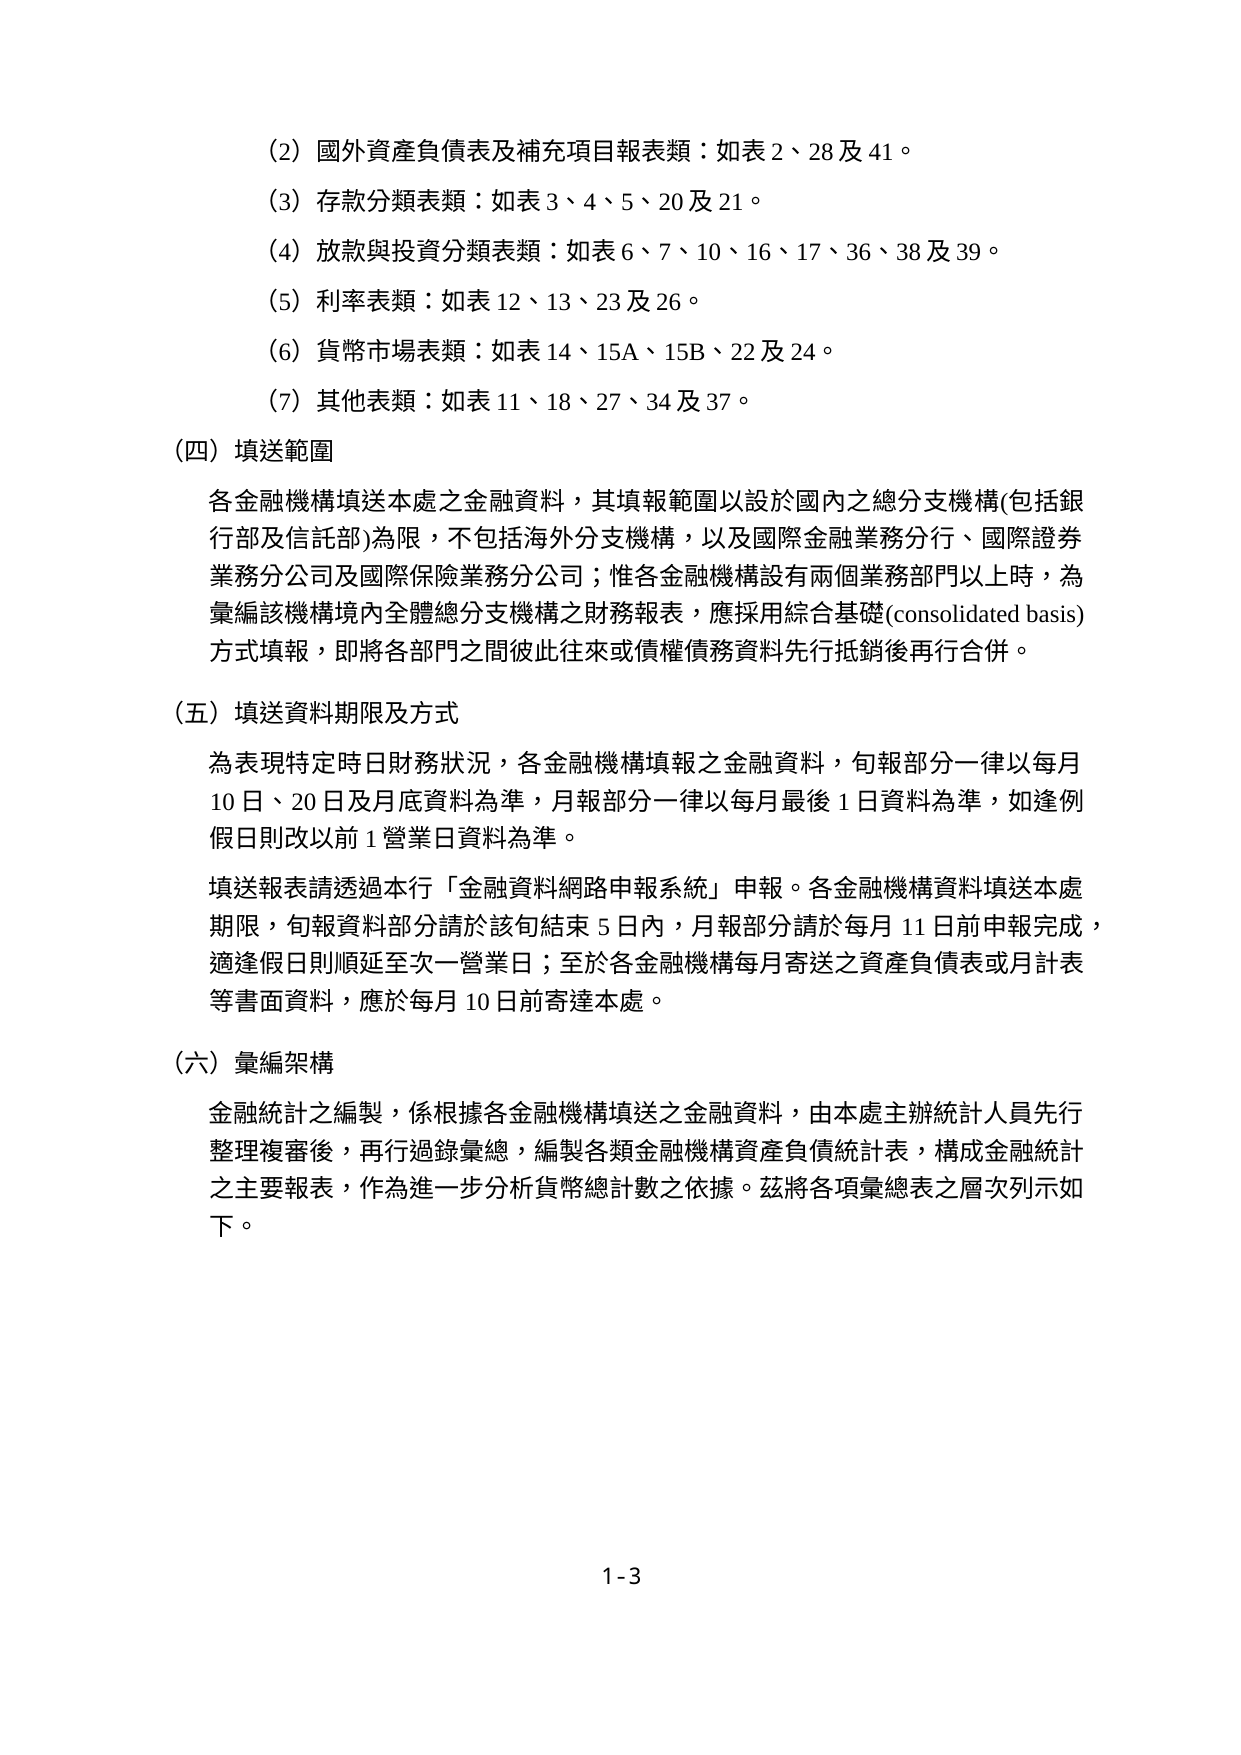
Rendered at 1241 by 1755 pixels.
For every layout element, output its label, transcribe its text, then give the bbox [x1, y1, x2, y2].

text （3）存款分類表類：如表3、4、5、20及21。 [253, 180, 1081, 217]
text （5）利率表類：如表12、13、23及26。 [253, 280, 1081, 317]
text （2）國外資產負債表及補充項目報表類：如表2、28及41。 [253, 130, 1081, 167]
text 各金融機構填送本處之金融資料，其填報範圍以設於國內之總分支機構(包括銀行部及信託部)為限，不包括海外分支機構，以及國際金融業務分行、國際證券業務分公司及國際保險業務分公司；惟各金融機構設有兩個業務部門以上時，為彙編該機構境內全體總分支機構之財務報表，應採用綜合基礎(consolidated basis)方式填報，即將各部門之間彼此往來或債權債務資料先行抵銷後再行合併。 [208, 480, 1084, 667]
text （7）其他表類：如表11、18、27、34及37。 [253, 380, 1081, 417]
text 為表現特定時日財務狀況，各金融機構填報之金融資料，旬報部分一律以每月10日、20日及月底資料為準，月報部分一律以每月最後1日資料為準，如逢例假日則改以前1營業日資料為準。 [208, 742, 1084, 855]
text 填送報表請透過本行「金融資料網路申報系統」申報。各金融機構資料填送本處期限，旬報資料部分請於該旬結束5日內，月報部分請於每月11日前申報完成，適逢假日則順延至次一營業日；至於各金融機構每月寄送之資產負債表或月計表等書面資料，應於每月10日前寄達本處。 [208, 867, 1084, 1017]
text 金融統計之編製，係根據各金融機構填送之金融資料，由本處主辦統計人員先行整理複審後，再行過錄彙總，編製各類金融機構資產負債統計表，構成金融統計之主要報表，作為進一步分析貨幣總計數之依據。茲將各項彙總表之層次列示如下。 [208, 1092, 1084, 1242]
text （4）放款與投資分類表類：如表6、7、10、16、17、36、38及39。 [253, 230, 1081, 267]
text （四）填送範圍 [159, 430, 997, 467]
text （6）貨幣市場表類：如表14、15A、15B、22及24。 [253, 330, 1081, 367]
text （六）彙編架構 [159, 1042, 997, 1080]
text （五）填送資料期限及方式 [159, 692, 997, 730]
